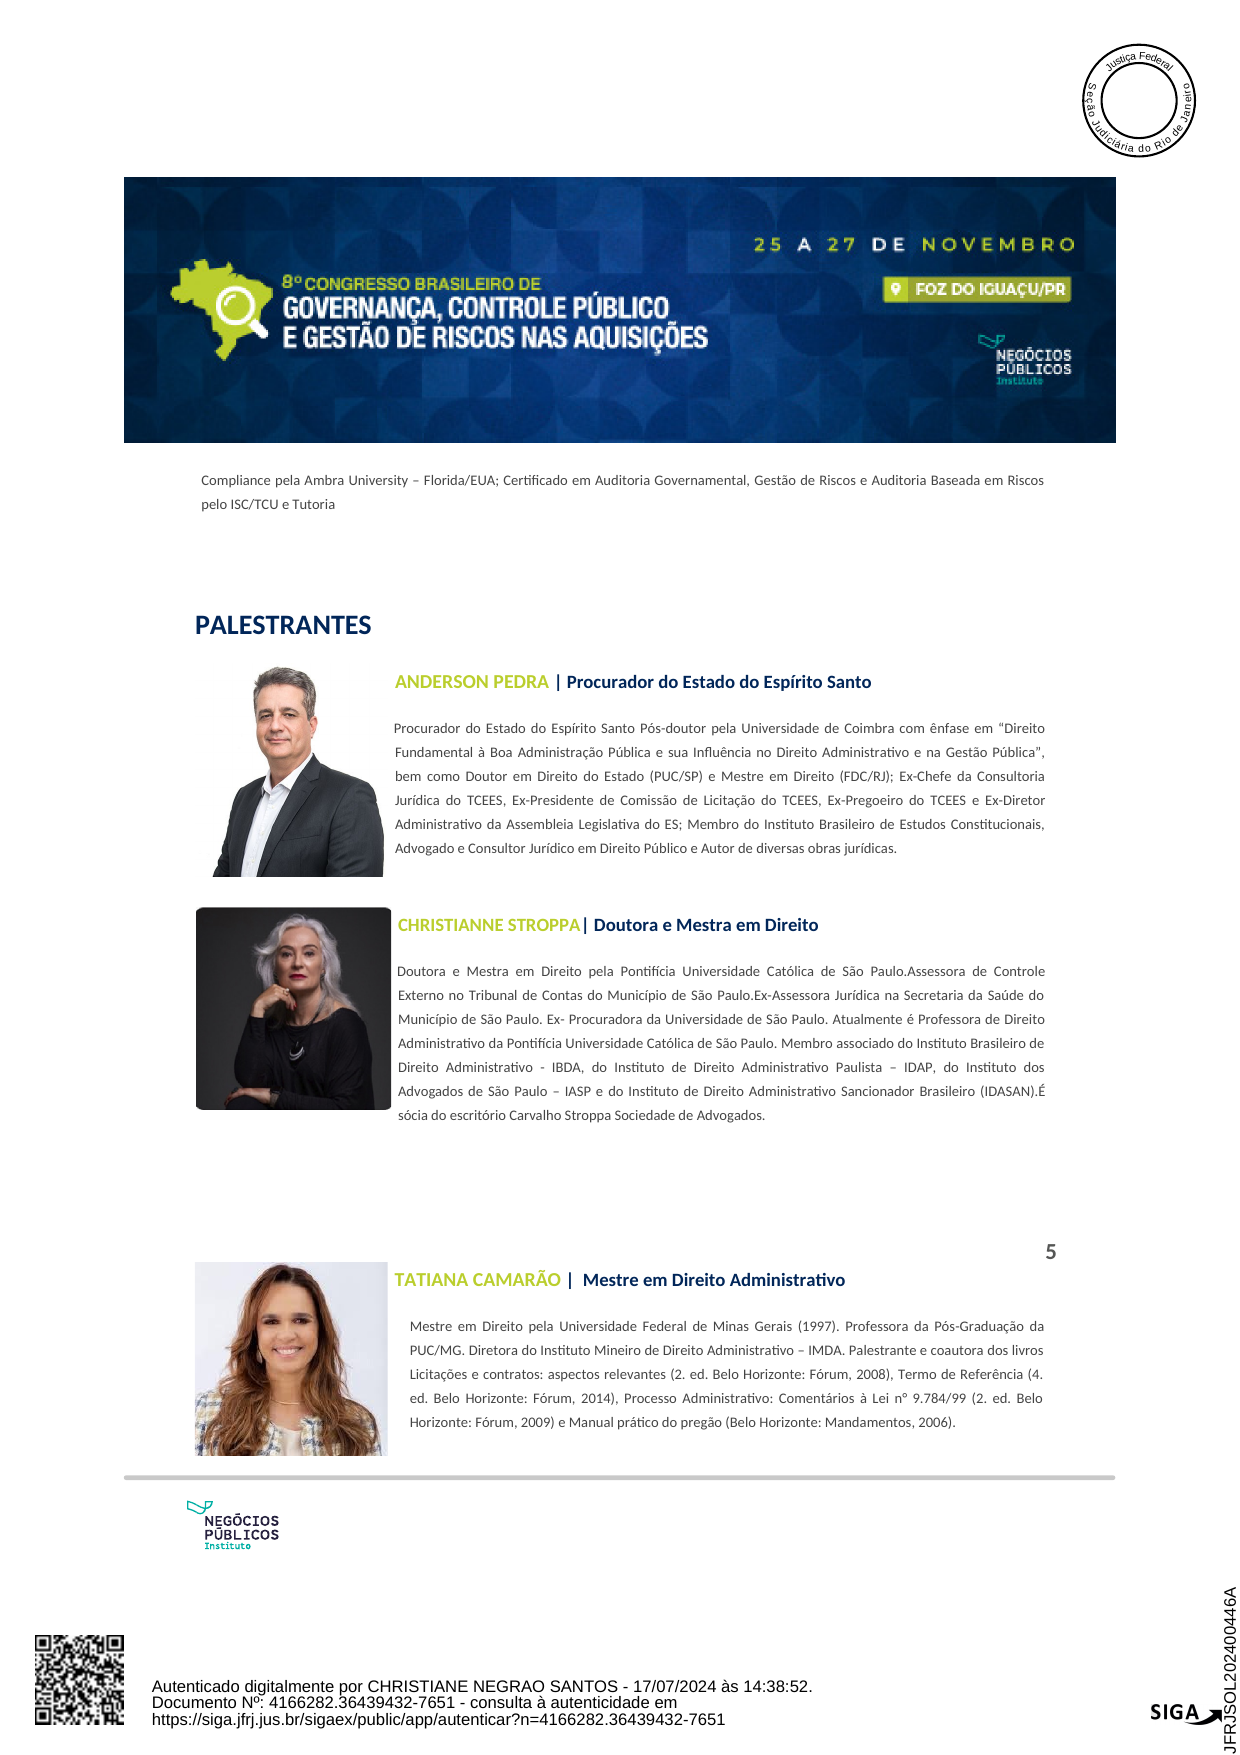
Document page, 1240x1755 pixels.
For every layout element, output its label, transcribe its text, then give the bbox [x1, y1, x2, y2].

text Compliance pela Ambra University – Florida/EUA; Certificado em Auditoria Governamental, Gestão de Riscos e Auditoria Baseada em Riscos pelo ISC/TCU e Tutoria [200, 471, 1046, 513]
text Procurador do Estado do Espírito Santo Pós-doutor pela Universidade de Coimbra com ênfase em “Direito Fundamental à Boa Administração Pública e sua Influência no Direito Administrativo e na Gestão Pública”, bem como Doutor em Direito do Estado (PUC/SP) e Mestre em Direito (FDC/RJ); Ex-Chefe da Consultoria Jurídica do TCEES, Ex-Presidente de Comissão de Licitação do TCEES, Ex-Pregoeiro do TCEES e Ex-Diretor Administrativo da Assembleia Legislativa do ES; Membro do Instituto Brasileiro de Estudos Constitucionais, Advogado e Consultor Jurídico em Direito Público e Autor de diversas obras jurídicas. [389, 720, 1046, 857]
text Doutora e Mestra em Direito pela Pontifícia Universidade Católica de São Paulo.Assessora de Controle Externo no Tribunal de Contas do Município de São Paulo.Ex-Assessora Jurídica na Secretaria da Saúde do Município de São Paulo. Ex- Procuradora da Universidade de São Paulo. Atualmente é Professora de Direito Administrativo da Pontifícia Universidade Católica de São Paulo. Membro associado do Instituto Brasileiro de Direito Administrativo - IBDA, do Instituto de Direito Administrativo Paulista – IDAP, do Instituto dos Advogados de São Paulo – IASP e do Instituto de Direito Administrativo Sancionador Brasileiro (IDASAN).É sócia do escritório Carvalho Stroppa Sociedade de Advogados. [200, 962, 1046, 1124]
text 5 [195, 1237, 1057, 1265]
subtitle PALESTRANTES [195, 607, 1060, 641]
text Mestre em Direito pela Universidade Federal de Minas Gerais (1997). Professora da Pós-Graduação da PUC/MG. Diretora do Instituto Mineiro de Direito Administrativo – IMDA. Palestrante e coautora dos livros Licitações e contratos: aspectos relevantes (2. ed. Belo Horizonte: Fórum, 2008), Termo de Referência (4. ed. Belo Horizonte: Fórum, 2014), Processo Administrativo: Comentários à Lei n° 9.784/99 (2. ed. Belo Horizonte: Fórum, 2009) e Manual prático do pregão (Belo Horizonte: Mandamentos, 2006). [409, 1317, 1045, 1431]
subtitle CHRISTIANNE STROPPA| Doutora e Mestra em Direito [392, 913, 1009, 936]
subtitle TATIANA CAMARÃO | Mestre em Direito Administrativo [388, 1267, 1009, 1291]
subtitle ANDERSON PEDRA | Procurador do Estado do Espírito Santo [389, 669, 1009, 694]
